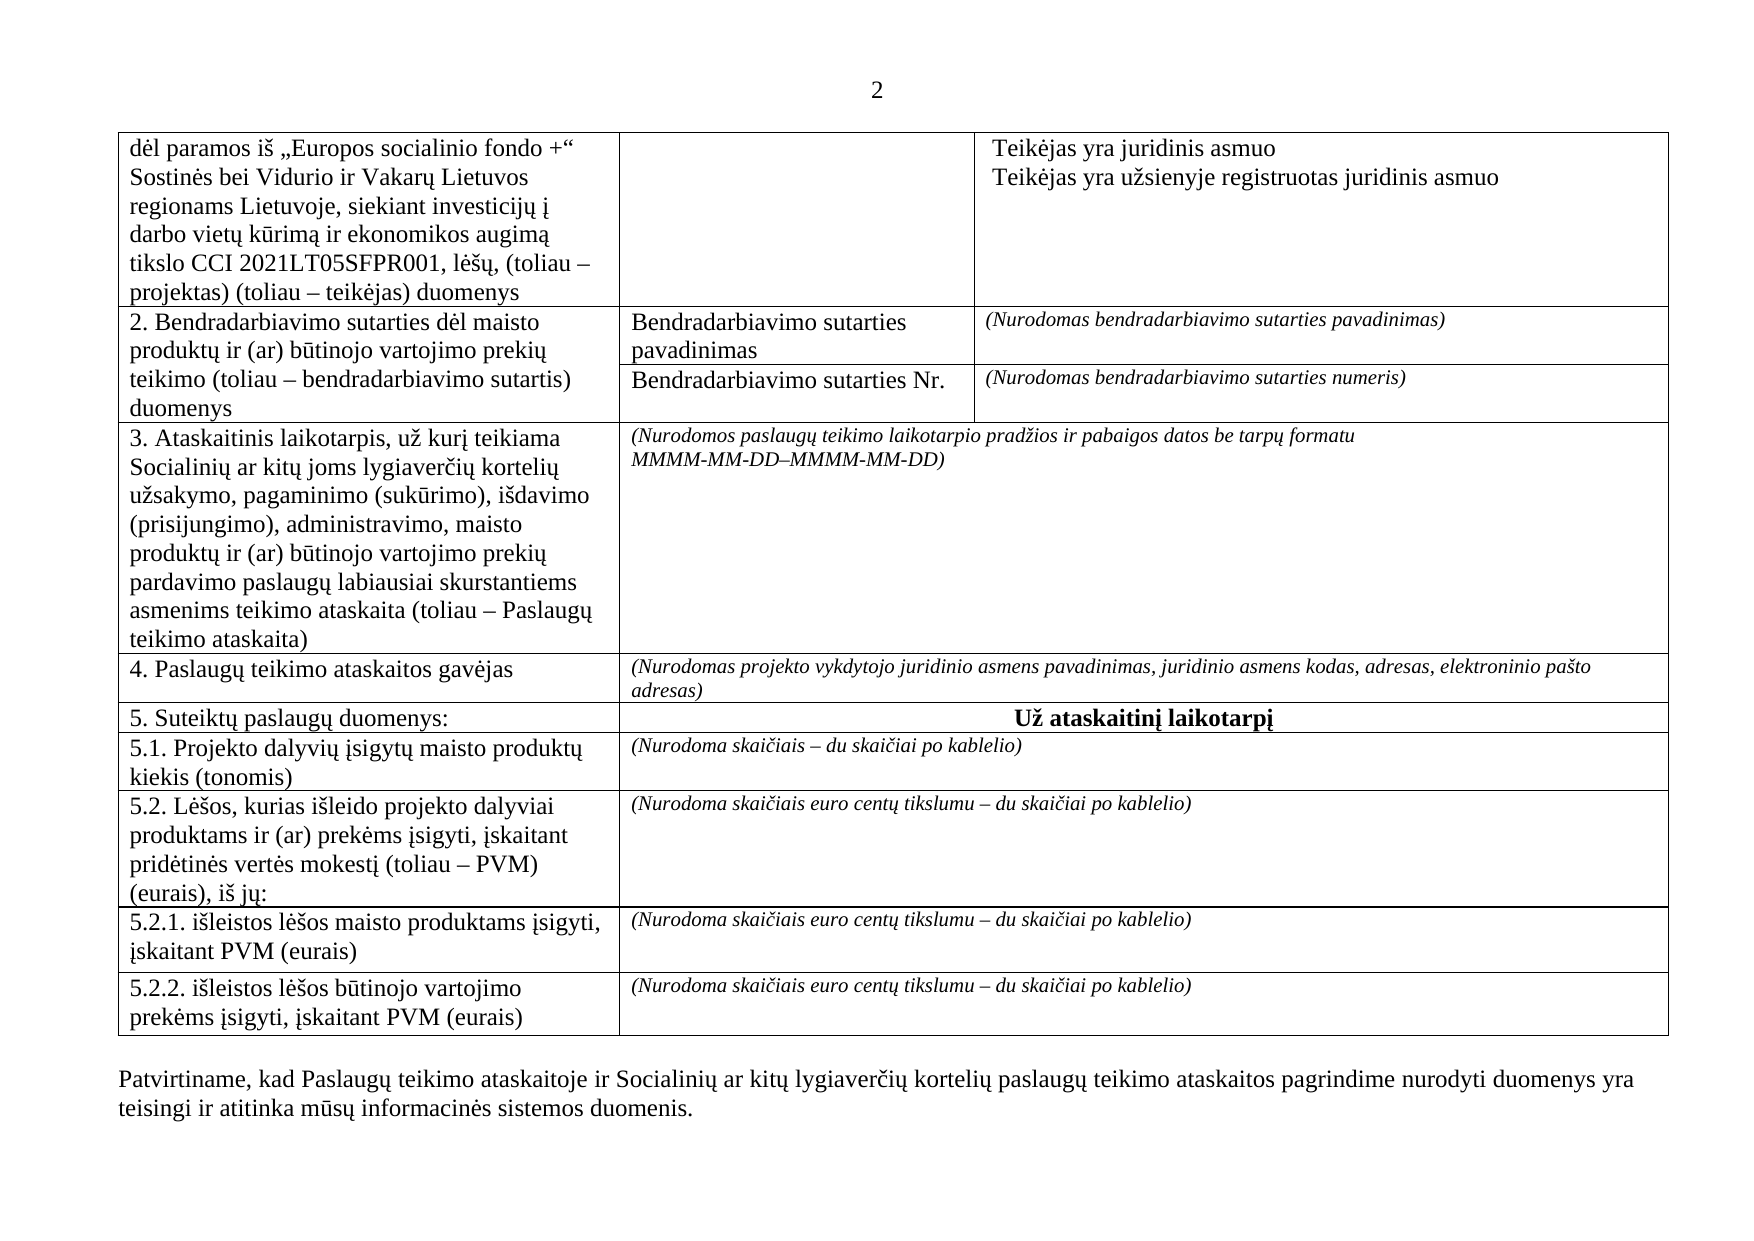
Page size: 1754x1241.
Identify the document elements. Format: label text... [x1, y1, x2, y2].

table_cell Už ataskaitinį laikotarpį [620, 703, 1668, 732]
table_cell Bendradarbiavimo sutarties pavadinimas [620, 307, 974, 364]
table_cell (Nurodoma skaičiais – du skaičiai po kablelio) [620, 733, 1668, 790]
table_cell Teikėjas yra juridinis asmuo Teikėjas yra užsienyje registruotas juridinis asmuo [975, 133, 1668, 306]
text Patvirtiname, kad Paslaugų teikimo ataskaitoje ir Socialinių ar kitų lygiaverčių kortelių paslaugų teikimo ataskaitos pagrindime nurodyti duomenys yra teisingi ir atitinka mūsų informacinės sistemos duomenis. [118, 1064, 1636, 1122]
table_cell Bendradarbiavimo sutarties Nr. [620, 365, 974, 422]
table_cell 5.2. Lėšos, kurias išleido projekto dalyviai produktams ir (ar) prekėms įsigyti, įskaitant pridėtinės vertės mokestį (toliau – PVM) (eurais), iš jų: [119, 791, 619, 906]
table_cell 2. Bendradarbiavimo sutarties dėl maisto produktų ir (ar) būtinojo vartojimo prekių teikimo (toliau – bendradarbiavimo sutartis) duomenys [119, 307, 619, 422]
table_cell (Nurodomos paslaugų teikimo laikotarpio pradžios ir pabaigos datos be tarpų formatu MMMM-MM-DD–MMMM-MM-DD) [620, 423, 1668, 653]
table_cell 5.2.2. išleistos lėšos būtinojo vartojimo prekėms įsigyti, įskaitant PVM (eurais) [119, 973, 619, 1034]
table_cell 5.1. Projekto dalyvių įsigytų maisto produktų kiekis (tonomis) [119, 733, 619, 790]
table_cell 3. Ataskaitinis laikotarpis, už kurį teikiama Socialinių ar kitų joms lygiaverčių kortelių užsakymo, pagaminimo (sukūrimo), išdavimo (prisijungimo), administravimo, maisto produktų ir (ar) būtinojo vartojimo prekių pardavimo paslaugų labiausiai skurstantiems asmenims teikimo ataskaita (toliau – Paslaugų teikimo ataskaita) [119, 423, 619, 653]
table_cell 5. Suteiktų paslaugų duomenys: [119, 703, 619, 732]
table_cell (Nurodoma skaičiais euro centų tikslumu – du skaičiai po kablelio) [620, 973, 1668, 1034]
table_cell (Nurodomas projekto vykdytojo juridinio asmens pavadinimas, juridinio asmens kodas, adresas, elektroninio pašto adresas) [620, 654, 1668, 702]
table_header dėl paramos iš „Europos socialinio fondo +“ Sostinės bei Vidurio ir Vakarų Lietuvos regionams Lietuvoje, siekiant investicijų į darbo vietų kūrimą ir ekonomikos augimą tikslo CCI 2021LT05SFPR001, lėšų, (toliau – projektas) (toliau – teikėjas) duomenys [119, 133, 619, 306]
table_cell 5.2.1. išleistos lėšos maisto produktams įsigyti, įskaitant PVM (eurais) [119, 908, 619, 972]
table_cell (Nurodoma skaičiais euro centų tikslumu – du skaičiai po kablelio) [620, 791, 1668, 906]
table_cell (Nurodoma skaičiais euro centų tikslumu – du skaičiai po kablelio) [620, 908, 1668, 972]
table_cell 4. Paslaugų teikimo ataskaitos gavėjas [119, 654, 619, 702]
table_cell [620, 133, 974, 306]
table_cell (Nurodomas bendradarbiavimo sutarties pavadinimas) [975, 307, 1668, 364]
table_cell (Nurodomas bendradarbiavimo sutarties numeris) [975, 365, 1668, 422]
